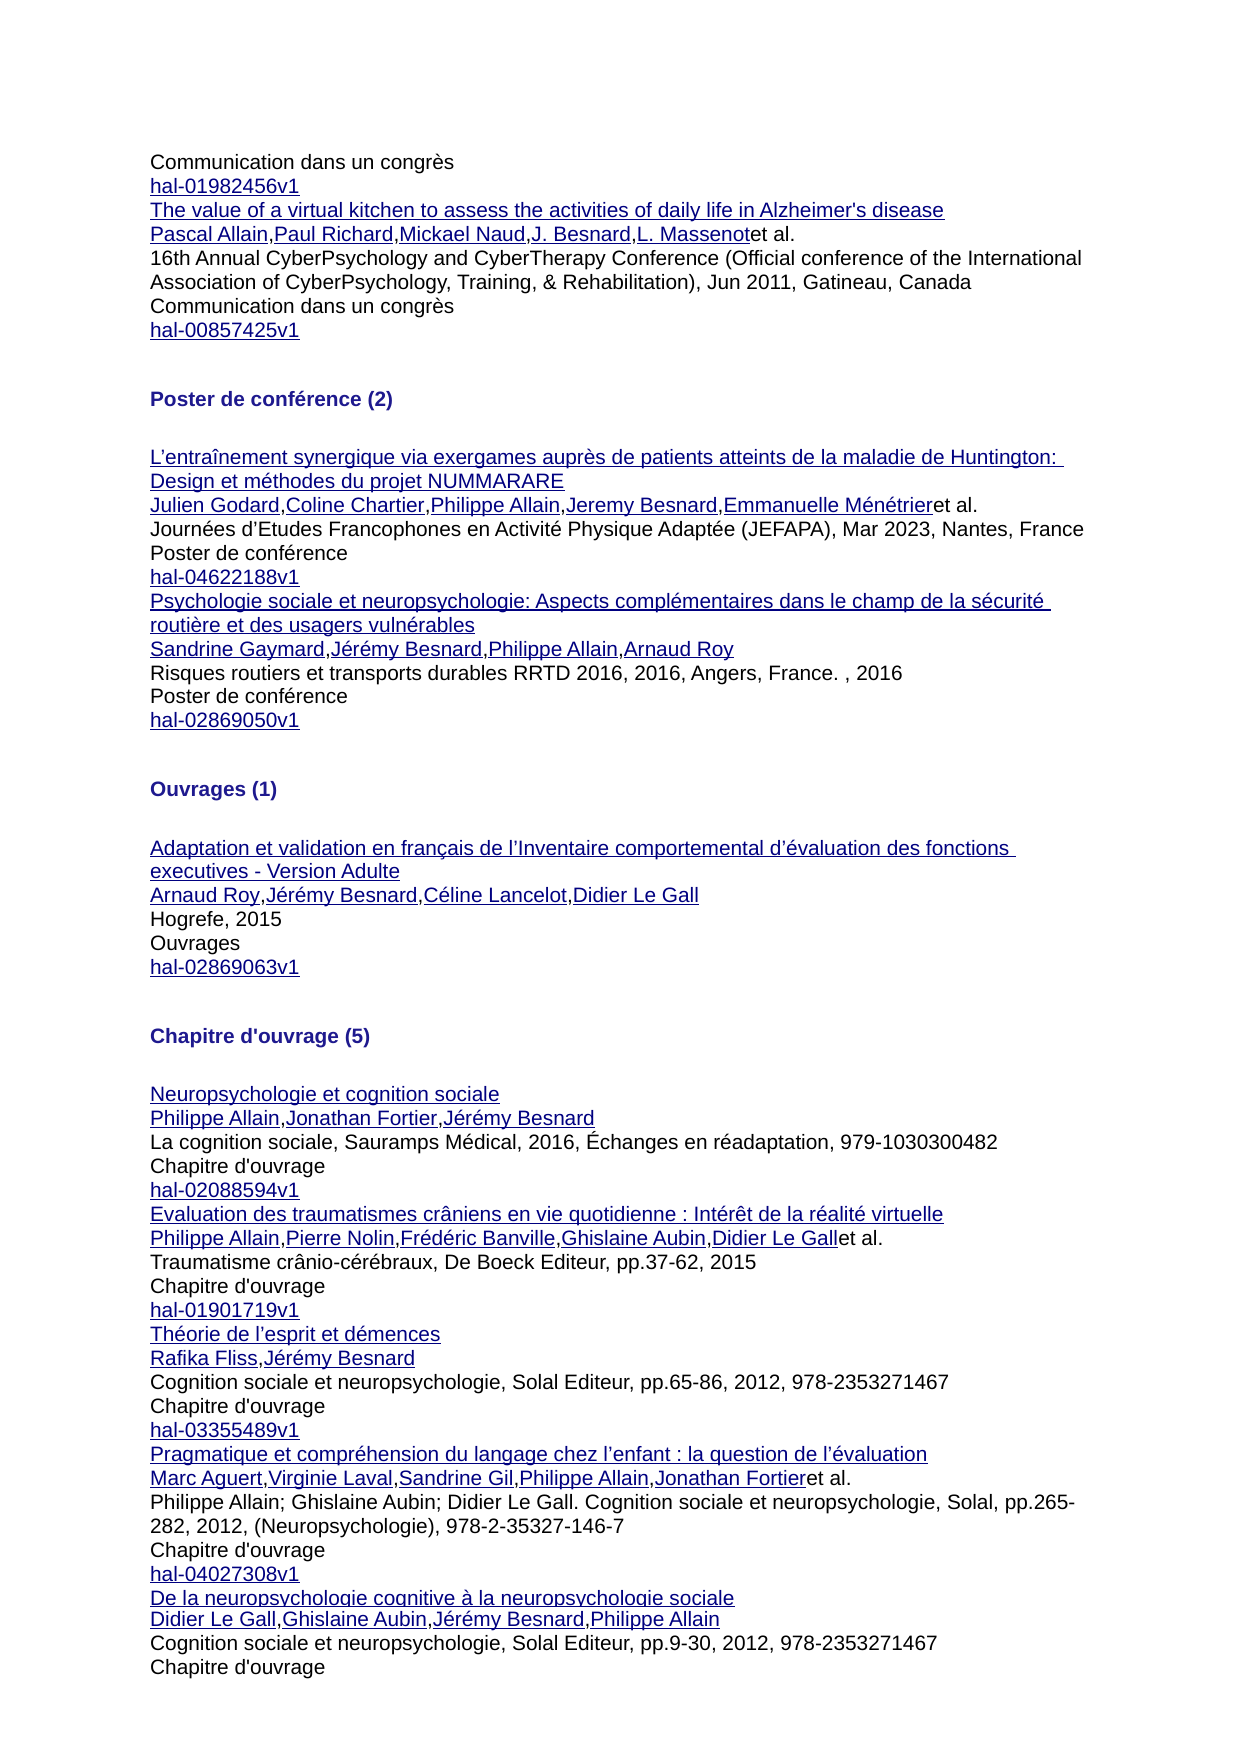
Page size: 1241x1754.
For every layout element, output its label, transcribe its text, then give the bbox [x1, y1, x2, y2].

table_cell De la neuropsychologie cognitive à la neuropsychologie sociale Didier Le Gall,Ghislaine Aubin,Jérémy Besnard,Philippe Allain Cognition sociale et neuropsychologie, Solal Editeur, pp.9-30, 2012, 978-2353271467 Chapitre d'ouvrage [150, 1585, 1090, 1679]
table_cell Psychologie sociale et neuropsychologie: Aspects complémentaires dans le champ de la sécurité routière et des usagers vulnérables Sandrine Gaymard,Jérémy Besnard,Philippe Allain,Arnaud Roy Risques routiers et transports durables RRTD 2016, 2016, Angers, France. , 2016 Poster de conférence hal-02869050v1 [150, 589, 1090, 732]
table_cell Théorie de l’esprit et démences Rafika Fliss,Jérémy Besnard Cognition sociale et neuropsychologie, Solal Editeur, pp.65-86, 2012, 978-2353271467 Chapitre d'ouvrage hal-03355489v1 [150, 1322, 1090, 1442]
table_header Neuropsychologie et cognition sociale Philippe Allain,Jonathan Fortier,Jérémy Besnard La cognition sociale, Sauramps Médical, 2016, Échanges en réadaptation, 979-1030300482 Chapitre d'ouvrage hal-02088594v1 [150, 1082, 1090, 1202]
table_cell The value of a virtual kitchen to assess the activities of daily life in Alzheimer's disease Pascal Allain,Paul Richard,Mickael Naud,J. Besnard,L. Massenotet al. 16th Annual CyberPsychology and CyberTherapy Conference (Official conference of the International Association of CyberPsychology, Training, & Rehabilitation), Jun 2011, Gatineau, Canada Communication dans un congrès hal-00857425v1 [150, 198, 1090, 342]
subtitle Poster de conférence (2) [150, 386, 1090, 410]
table_cell Pragmatique et compréhension du langage chez l’enfant : la question de l’évaluation Marc Aguert,Virginie Laval,Sandrine Gil,Philippe Allain,Jonathan Fortieret al. Philippe Allain; Ghislaine Aubin; Didier Le Gall. Cognition sociale et neuropsychologie, Solal, pp.265-282, 2012, (Neuropsychologie), 978-2-35327-146-7 Chapitre d'ouvrage hal-04027308v1 [150, 1442, 1090, 1585]
subtitle Ouvrages (1) [150, 777, 1090, 801]
table_cell Communication dans un congrès hal-01982456v1 [150, 150, 1090, 198]
table_header L’entraînement synergique via exergames auprès de patients atteints de la maladie de Huntington: Design et méthodes du projet NUMMARARE Julien Godard,Coline Chartier,Philippe Allain,Jeremy Besnard,Emmanuelle Ménétrieret al. Journées d’Etudes Francophones en Activité Physique Adaptée (JEFAPA), Mar 2023, Nantes, France Poster de conférence hal-04622188v1 [150, 445, 1090, 588]
table_cell Evaluation des traumatismes crâniens en vie quotidienne : Intérêt de la réalité virtuelle Philippe Allain,Pierre Nolin,Frédéric Banville,Ghislaine Aubin,Didier Le Gallet al. Traumatisme crânio-cérébraux, De Boeck Editeur, pp.37-62, 2015 Chapitre d'ouvrage hal-01901719v1 [150, 1202, 1090, 1322]
table_header Adaptation et validation en français de l’Inventaire comportemental d’évaluation des fonctions executives - Version Adulte Arnaud Roy,Jérémy Besnard,Céline Lancelot,Didier Le Gall Hogrefe, 2015 Ouvrages hal-02869063v1 [150, 835, 1090, 979]
subtitle Chapitre d'ouvrage (5) [150, 1024, 1090, 1048]
